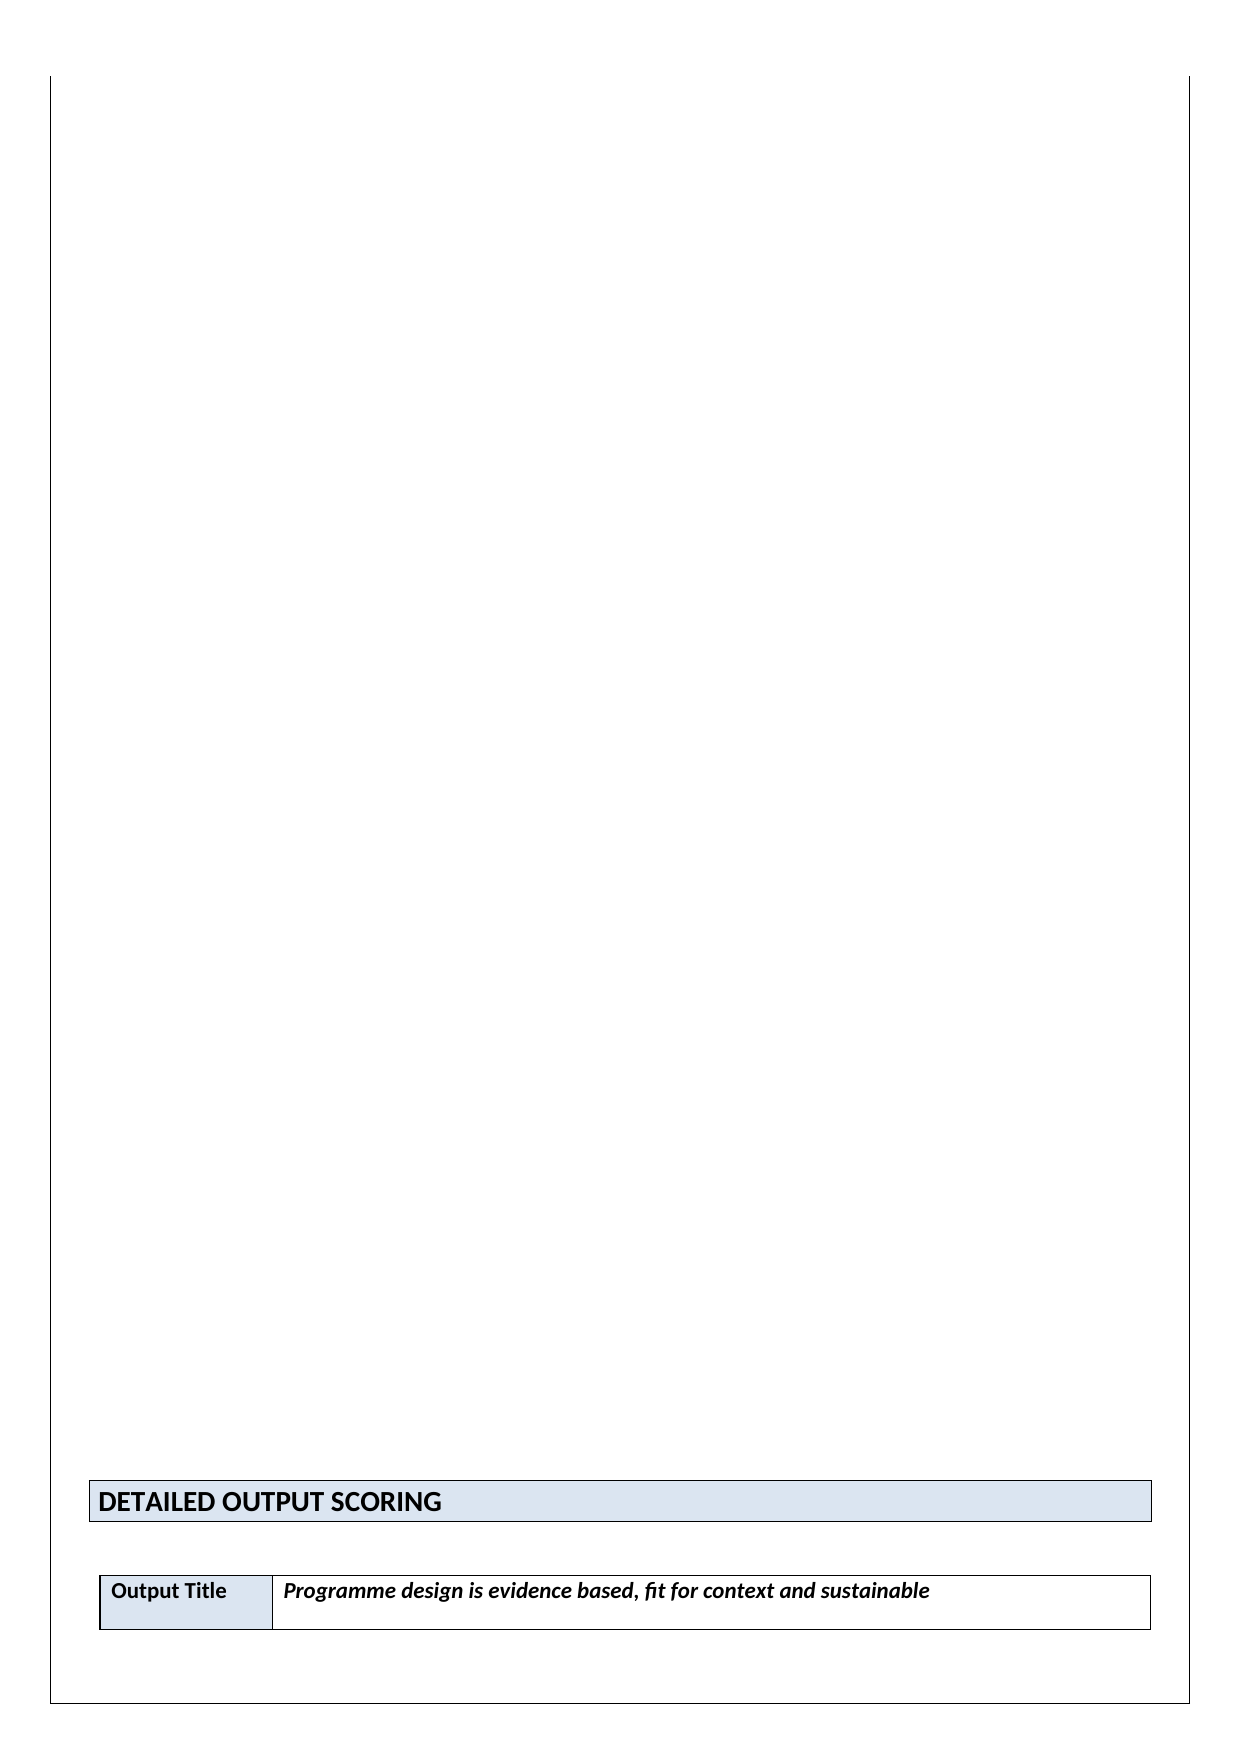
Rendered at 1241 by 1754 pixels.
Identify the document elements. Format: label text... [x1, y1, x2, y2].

table_header Output Title [101, 1576, 272, 1629]
subtitle DETAILED OUTPUT SCORING [90, 1481, 1151, 1521]
table_header Programme design is evidence based, fit for context and sustainable [273, 1576, 1150, 1629]
